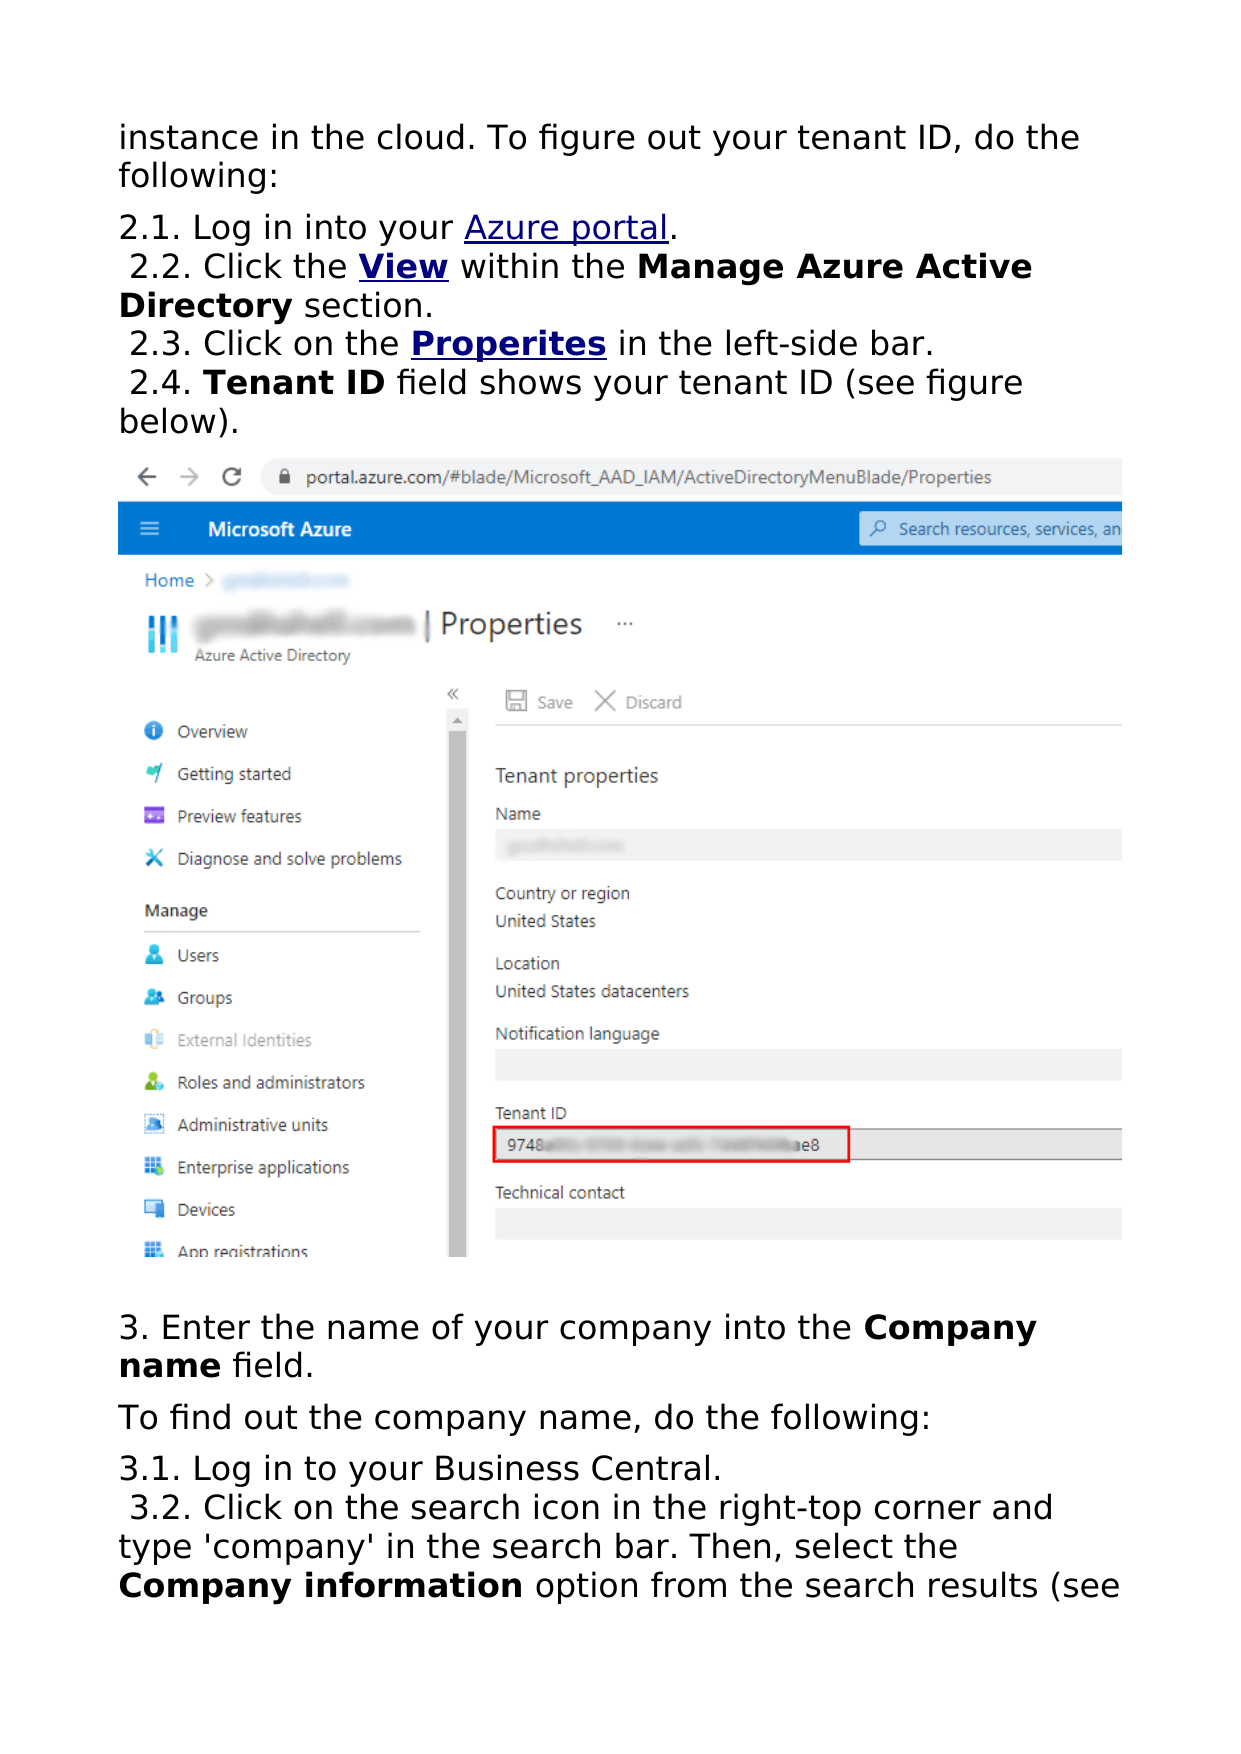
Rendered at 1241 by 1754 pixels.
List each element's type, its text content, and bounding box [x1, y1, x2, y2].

text To find out the company name, do the following: [118, 1398, 1122, 1437]
text 2.1. Log in into your Azure portal. 2.2. Click the View within the Manage Azure Active Directory section. 2.3. Click on the Properites in the left-side bar. 2.4. Tenant ID field shows your tenant ID (see figure below). [118, 208, 1122, 441]
text instance in the cloud. To figure out your tenant ID, do the following: [118, 118, 1122, 196]
text 3. Enter the name of your company into the Company name field. [118, 1308, 1122, 1386]
picture [118, 453, 1123, 1257]
text 3.1. Log in to your Business Central. 3.2. Click on the search icon in the right-top corner and type 'company' in the search bar. Then, select the Company information option from the search results (see [118, 1450, 1122, 1605]
